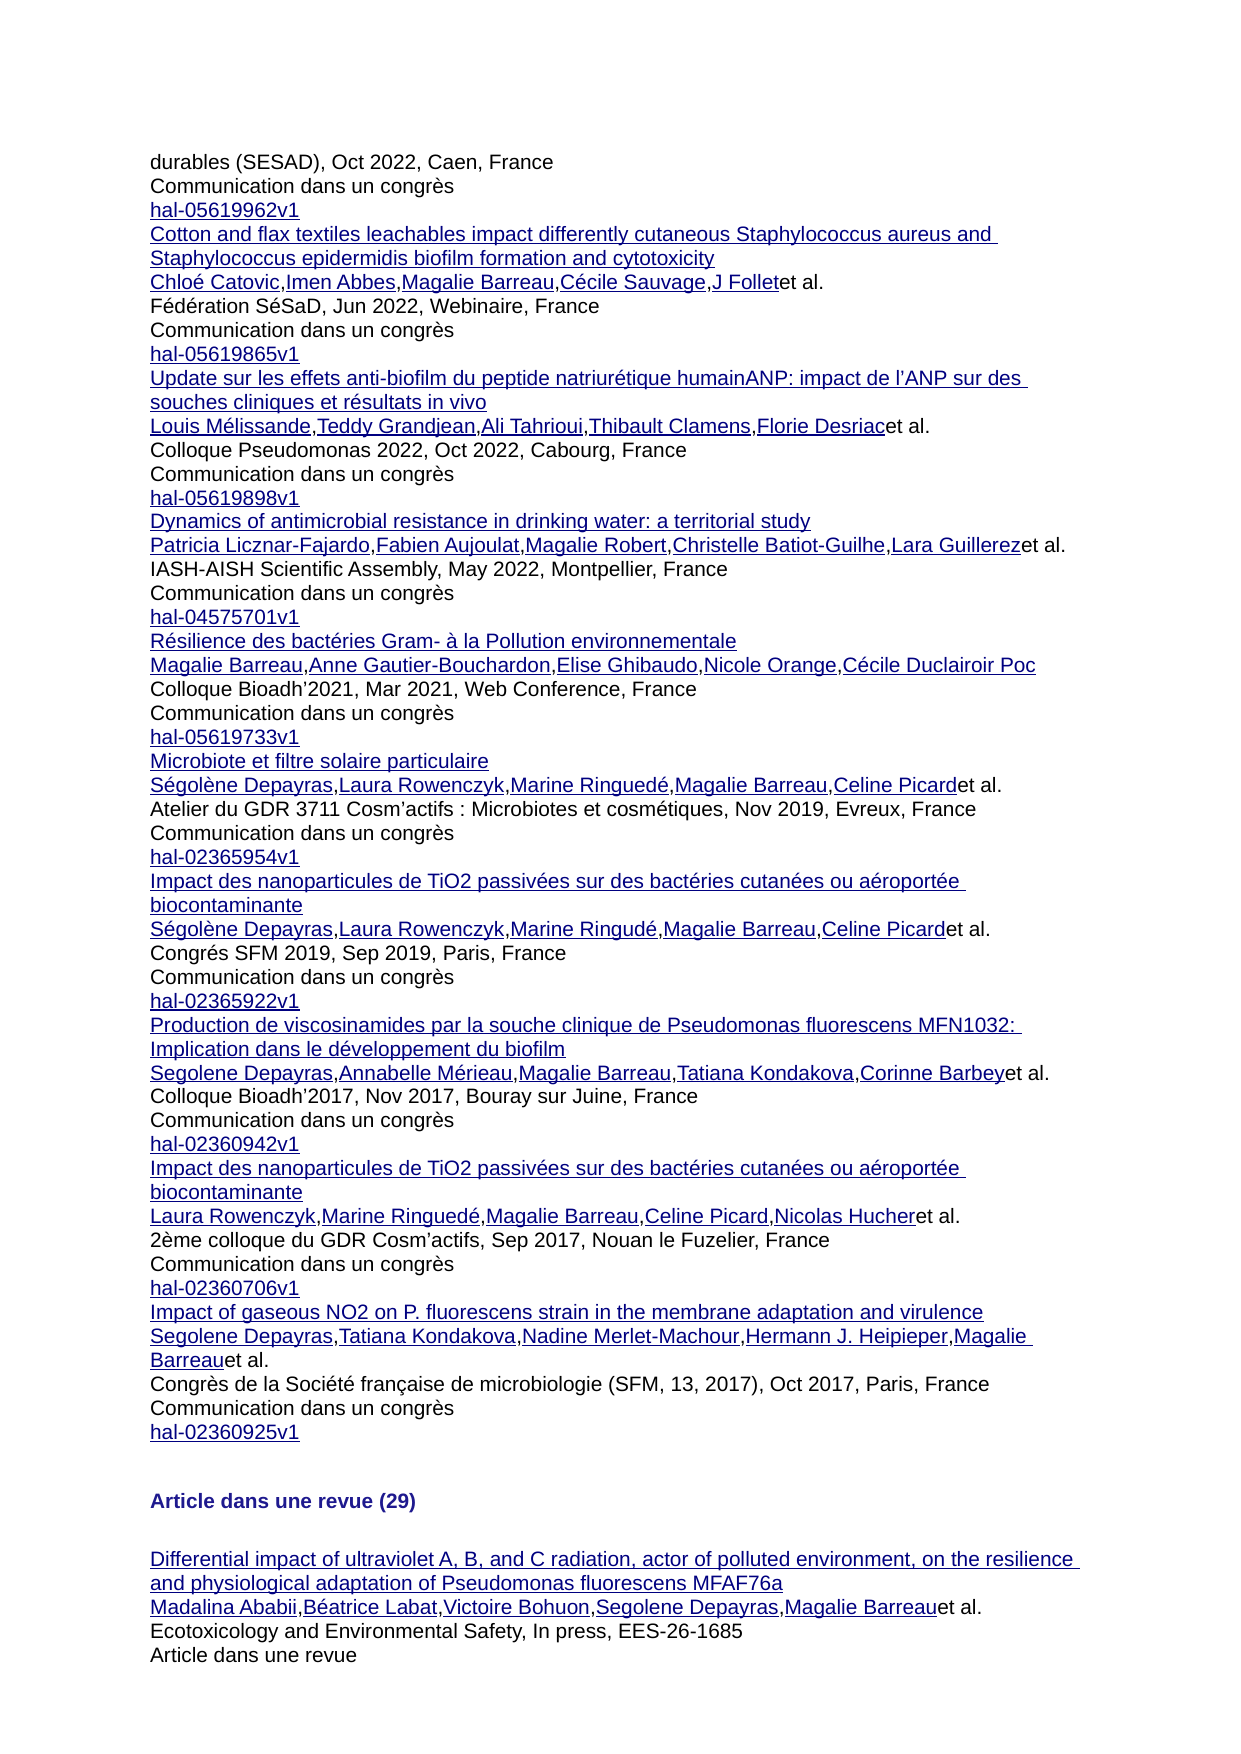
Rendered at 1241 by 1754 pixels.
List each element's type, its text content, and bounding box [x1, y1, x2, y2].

table_cell Résilience des bactéries Gram- à la Pollution environnementale Magalie Barreau,Anne Gautier-Bouchardon,Elise Ghibaudo,Nicole Orange,Cécile Duclairoir Poc Colloque Bioadh’2021, Mar 2021, Web Conference, France Communication dans un congrès hal-05619733v1 [150, 629, 1090, 749]
table_cell Impact des nanoparticules de TiO2 passivées sur des bactéries cutanées ou aéroportée biocontaminante Laura Rowenczyk,Marine Ringuedé,Magalie Barreau,Celine Picard,Nicolas Hucheret al. 2ème colloque du GDR Cosm’actifs, Sep 2017, Nouan le Fuzelier, France Communication dans un congrès hal-02360706v1 [150, 1156, 1090, 1300]
table_cell Update sur les effets anti-biofilm du peptide natriurétique humainANP: impact de l’ANP sur des souches cliniques et résultats in vivo Louis Mélissande,Teddy Grandjean,Ali Tahrioui,Thibault Clamens,Florie Desriacet al. Colloque Pseudomonas 2022, Oct 2022, Cabourg, France Communication dans un congrès hal-05619898v1 [150, 366, 1090, 509]
table_cell durables (SESAD), Oct 2022, Caen, France Communication dans un congrès hal-05619962v1 [150, 150, 1090, 222]
table_cell Microbiote et filtre solaire particulaire Ségolène Depayras,Laura Rowenczyk,Marine Ringuedé,Magalie Barreau,Celine Picardet al. Atelier du GDR 3711 Cosm’actifs : Microbiotes et cosmétiques, Nov 2019, Evreux, France Communication dans un congrès hal-02365954v1 [150, 749, 1090, 869]
table_header Differential impact of ultraviolet A, B, and C radiation, actor of polluted environment, on the resilience and physiological adaptation of Pseudomonas fluorescens MFAF76a Madalina Ababii,Béatrice Labat,Victoire Bohuon,Segolene Depayras,Magalie Barreauet al. Ecotoxicology and Environmental Safety, In press, EES-26-1685 Article dans une revue [150, 1547, 1090, 1667]
table_cell Production de viscosinamides par la souche clinique de Pseudomonas fluorescens MFN1032: Implication dans le développement du biofilm Segolene Depayras,Annabelle Mérieau,Magalie Barreau,Tatiana Kondakova,Corinne Barbeyet al. Colloque Bioadh’2017, Nov 2017, Bouray sur Juine, France Communication dans un congrès hal-02360942v1 [150, 1013, 1090, 1156]
table_cell Dynamics of antimicrobial resistance in drinking water: a territorial study Patricia Licznar-Fajardo,Fabien Aujoulat,Magalie Robert,Christelle Batiot-Guilhe,Lara Guillerezet al. IASH-AISH Scientific Assembly, May 2022, Montpellier, France Communication dans un congrès hal-04575701v1 [150, 509, 1090, 629]
subtitle Article dans une revue (29) [150, 1488, 1090, 1512]
table_cell Cotton and flax textiles leachables impact differently cutaneous Staphylococcus aureus and Staphylococcus epidermidis biofilm formation and cytotoxicity Chloé Catovic,Imen Abbes,Magalie Barreau,Cécile Sauvage,J Folletet al. Fédération SéSaD, Jun 2022, Webinaire, France Communication dans un congrès hal-05619865v1 [150, 222, 1090, 366]
table_cell Impact of gaseous NO2 on P. fluorescens strain in the membrane adaptation and virulence Segolene Depayras,Tatiana Kondakova,Nadine Merlet-Machour,Hermann J. Heipieper,Magalie Barreauet al. Congrès de la Société française de microbiologie (SFM, 13, 2017), Oct 2017, Paris, France Communication dans un congrès hal-02360925v1 [150, 1300, 1090, 1444]
table_cell Impact des nanoparticules de TiO2 passivées sur des bactéries cutanées ou aéroportée biocontaminante Ségolène Depayras,Laura Rowenczyk,Marine Ringudé,Magalie Barreau,Celine Picardet al. Congrés SFM 2019, Sep 2019, Paris, France Communication dans un congrès hal-02365922v1 [150, 869, 1090, 1012]
